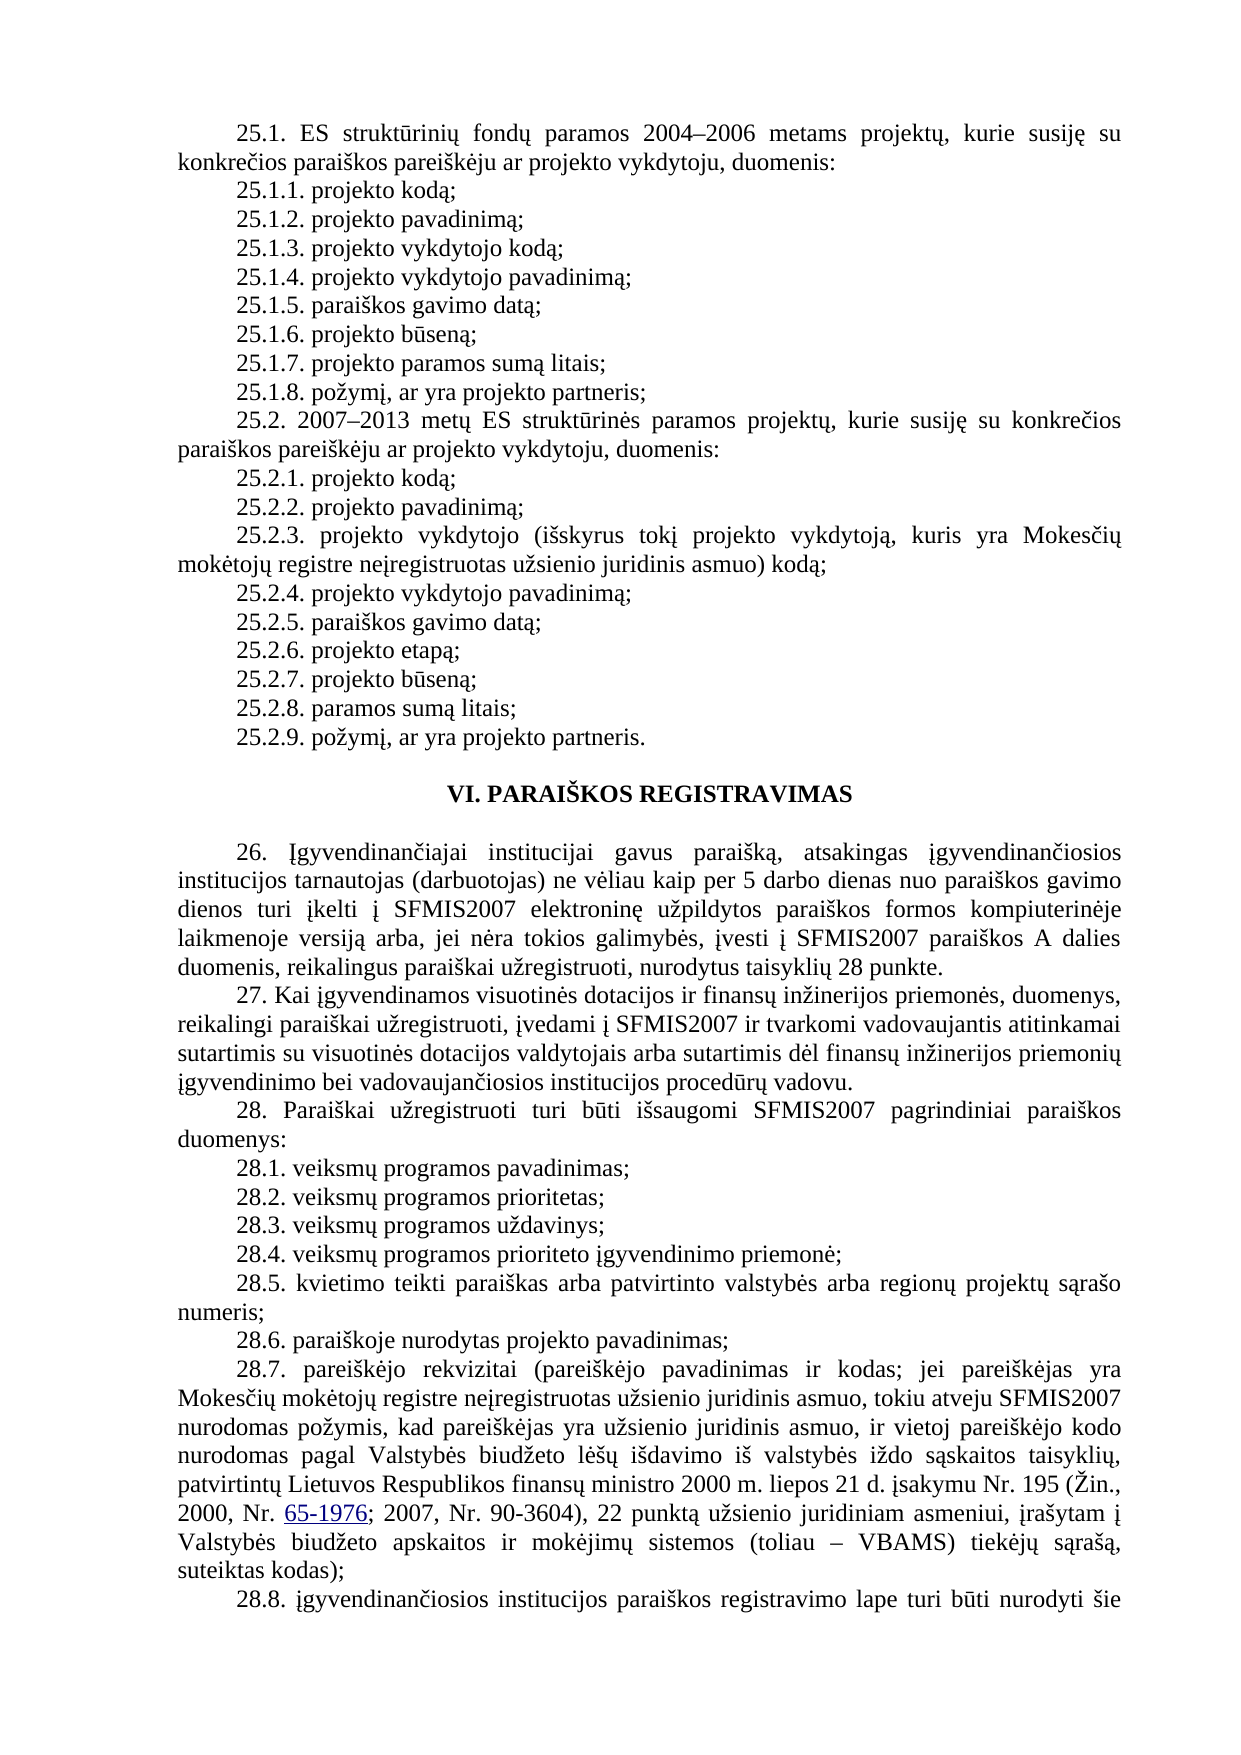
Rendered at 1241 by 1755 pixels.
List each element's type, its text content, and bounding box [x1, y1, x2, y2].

text 25.2. 2007–2013 metų ES struktūrinės paramos projektų, kurie susiję su konkrečios paraiškos pareiškėju ar projekto vykdytoju, duomenis: [177, 406, 1122, 463]
text 28. Paraiškai užregistruoti turi būti išsaugomi SFMIS2007 pagrindiniai paraiškos duomenys: [177, 1096, 1122, 1153]
text 25.2.3. projekto vykdytojo (išskyrus tokį projekto vykdytoją, kuris yra Mokesčių mokėtojų registre neįregistruotas užsienio juridinis asmuo) kodą; [177, 521, 1122, 578]
text 28.2. veiksmų programos prioritetas; [177, 1182, 1122, 1211]
text 25.2.6. projekto etapą; [177, 636, 1122, 664]
text VI. PARAIŠKOS REGISTRAVIMAS [177, 779, 1122, 808]
text 28.7. pareiškėjo rekvizitai (pareiškėjo pavadinimas ir kodas; jei pareiškėjas yra Mokesčių mokėtojų registre neįregistruotas užsienio juridinis asmuo, tokiu atveju SFMIS2007 nurodomas požymis, kad pareiškėjas yra užsienio juridinis asmuo, ir vietoj pareiškėjo kodo nurodomas pagal Valstybės biudžeto lėšų išdavimo iš valstybės iždo sąskaitos taisyklių, patvirtintų Lietuvos Respublikos finansų ministro 2000 m. liepos 21 d. įsakymu Nr. 195 (Žin., 2000, Nr. 65-1976; 2007, Nr. 90-3604), 22 punktą užsienio juridiniam asmeniui, įrašytam į Valstybės biudžeto apskaitos ir mokėjimų sistemos (toliau – VBAMS) tiekėjų sąrašą, suteiktas kodas); [177, 1354, 1122, 1584]
text 25.1.7. projekto paramos sumą litais; [177, 348, 1122, 377]
text 25.2.2. projekto pavadinimą; [177, 492, 1122, 521]
text 28.4. veiksmų programos prioriteto įgyvendinimo priemonė; [177, 1239, 1122, 1268]
text 25.1.2. projekto pavadinimą; [177, 204, 1122, 233]
text 25.2.7. projekto būseną; [177, 664, 1122, 693]
text 28.3. veiksmų programos uždavinys; [177, 1211, 1122, 1239]
text 25.1.1. projekto kodą; [177, 176, 1122, 204]
text 25.1.5. paraiškos gavimo datą; [177, 291, 1122, 319]
text 25.1.6. projekto būseną; [177, 319, 1122, 348]
text 25.2.9. požymį, ar yra projekto partneris. [177, 722, 1122, 751]
text 25.2.8. paramos sumą litais; [177, 693, 1122, 722]
text 25.1. ES struktūrinių fondų paramos 2004–2006 metams projektų, kurie susiję su konkrečios paraiškos pareiškėju ar projekto vykdytoju, duomenis: [177, 118, 1122, 176]
text 28.5. kvietimo teikti paraiškas arba patvirtinto valstybės arba regionų projektų sąrašo numeris; [177, 1268, 1122, 1326]
text 27. Kai įgyvendinamos visuotinės dotacijos ir finansų inžinerijos priemonės, duomenys, reikalingi paraiškai užregistruoti, įvedami į SFMIS2007 ir tvarkomi vadovaujantis atitinkamai sutartimis su visuotinės dotacijos valdytojais arba sutartimis dėl finansų inžinerijos priemonių įgyvendinimo bei vadovaujančiosios institucijos procedūrų vadovu. [177, 981, 1122, 1096]
text 25.2.5. paraiškos gavimo datą; [177, 607, 1122, 636]
text 25.2.4. projekto vykdytojo pavadinimą; [177, 578, 1122, 607]
text 28.8. įgyvendinančiosios institucijos paraiškos registravimo lape turi būti nurodyti šie [177, 1584, 1122, 1613]
text 25.1.8. požymį, ar yra projekto partneris; [177, 377, 1122, 406]
text 25.1.3. projekto vykdytojo kodą; [177, 233, 1122, 262]
text 28.6. paraiškoje nurodytas projekto pavadinimas; [177, 1326, 1122, 1354]
text 25.2.1. projekto kodą; [177, 463, 1122, 492]
text 25.1.4. projekto vykdytojo pavadinimą; [177, 262, 1122, 291]
text 28.1. veiksmų programos pavadinimas; [177, 1153, 1122, 1182]
text 26. Įgyvendinančiajai institucijai gavus paraišką, atsakingas įgyvendinančiosios institucijos tarnautojas (darbuotojas) ne vėliau kaip per 5 darbo dienas nuo paraiškos gavimo dienos turi įkelti į SFMIS2007 elektroninę užpildytos paraiškos formos kompiuterinėje laikmenoje versiją arba, jei nėra tokios galimybės, įvesti į SFMIS2007 paraiškos A dalies duomenis, reikalingus paraiškai užregistruoti, nurodytus taisyklių 28 punkte. [177, 837, 1122, 981]
